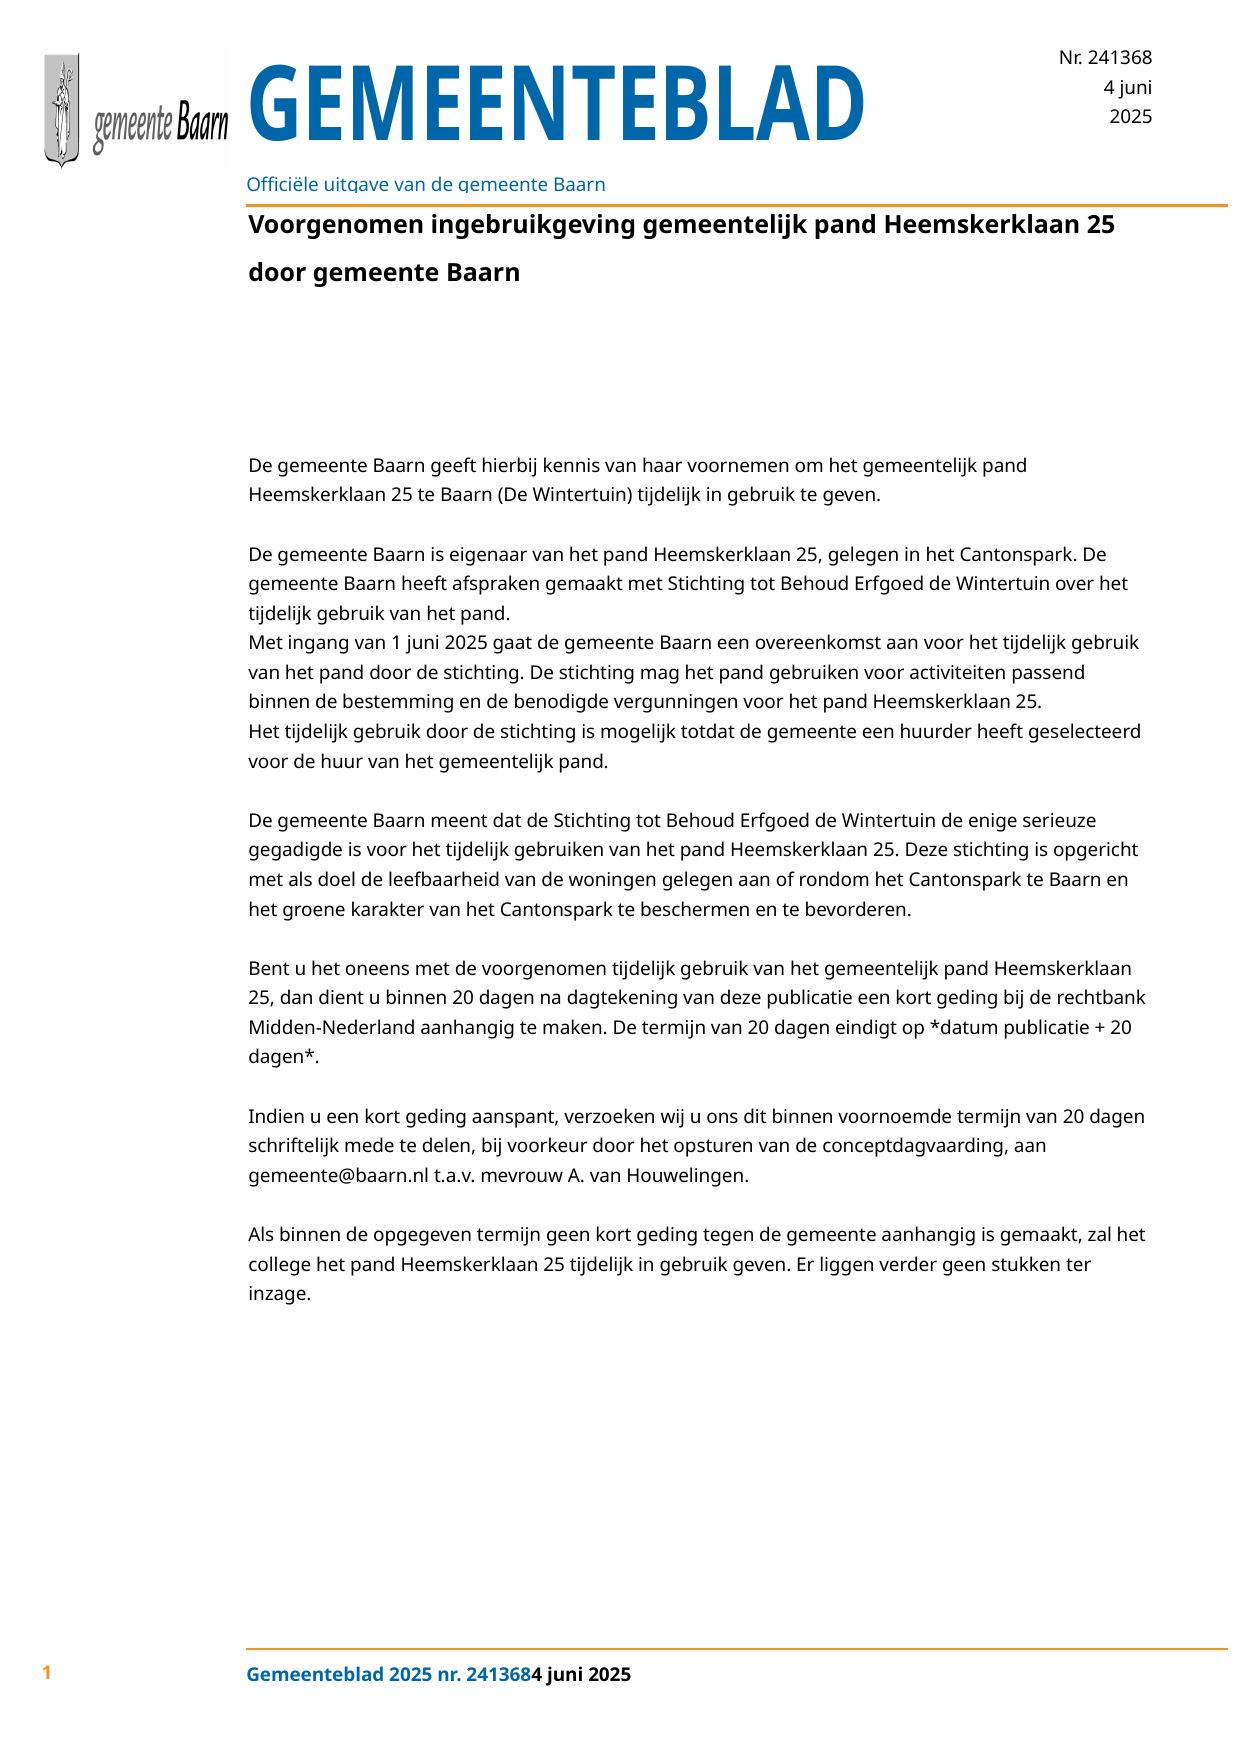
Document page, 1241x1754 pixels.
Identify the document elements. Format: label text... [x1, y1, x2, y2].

text De gemeente Baarn is eigenaar van het pand Heemskerklaan 25, gelegen in het Cantonspark. De gemeente Baarn heeft afspraken gemaakt met Stichting tot Behoud Erfgoed de Wintertuin over het tijdelijk gebruik van het pand. [248, 541, 1152, 626]
text Indien u een kort geding aanspant, verzoeken wij u ons dit binnen voornoemde termijn van 20 dagen schriftelijk mede te delen, bij voorkeur door het opsturen van de conceptdagvaarding, aan gemeente@baarn.nl t.a.v. mevrouw A. van Houwelingen. [248, 1103, 1152, 1188]
picture [41, 47, 231, 172]
text Bent u het oneens met de voorgenomen tijdelijk gebruik van het gemeentelijk pand Heemskerklaan 25, dan dient u binnen 20 dagen na dagtekening van deze publicatie een kort geding bij de rechtbank Midden-Nederland aanhangig te maken. De termijn van 20 dagen eindigt op *datum publicatie + 20 dagen*. [248, 955, 1152, 1069]
text Voorgenomen ingebruikgeving gemeentelijk pand Heemskerklaan 25 door gemeente Baarn [248, 207, 1152, 288]
text De gemeente Baarn geeft hierbij kennis van haar voornemen om het gemeentelijk pand Heemskerklaan 25 te Baarn (De Wintertuin) tijdelijk in gebruik te geven. [248, 452, 1152, 507]
text Met ingang van 1 juni 2025 gaat de gemeente Baarn een overeenkomst aan voor het tijdelijk gebruik van het pand door de stichting. De stichting mag het pand gebruiken voor activiteiten passend binnen de bestemming en de benodigde vergunningen voor het pand Heemskerklaan 25. [248, 629, 1152, 714]
text De gemeente Baarn meent dat de Stichting tot Behoud Erfgoed de Wintertuin de enige serieuze gegadigde is voor het tijdelijk gebruiken van het pand Heemskerklaan 25. Deze stichting is opgericht met als doel de leefbaarheid van de woningen gelegen aan of rondom het Cantonspark te Baarn en het groene karakter van het Cantonspark te beschermen en te bevorderen. [248, 807, 1152, 922]
text Het tijdelijk gebruik door de stichting is mogelijk totdat de gemeente een huurder heeft geselecteerd voor de huur van het gemeentelijk pand. [248, 718, 1152, 774]
text Als binnen de opgegeven termijn geen kort geding tegen de gemeente aanhangig is gemaakt, zal het college het pand Heemskerklaan 25 tijdelijk in gebruik geven. Er liggen verder geen stukken ter inzage. [248, 1221, 1152, 1306]
